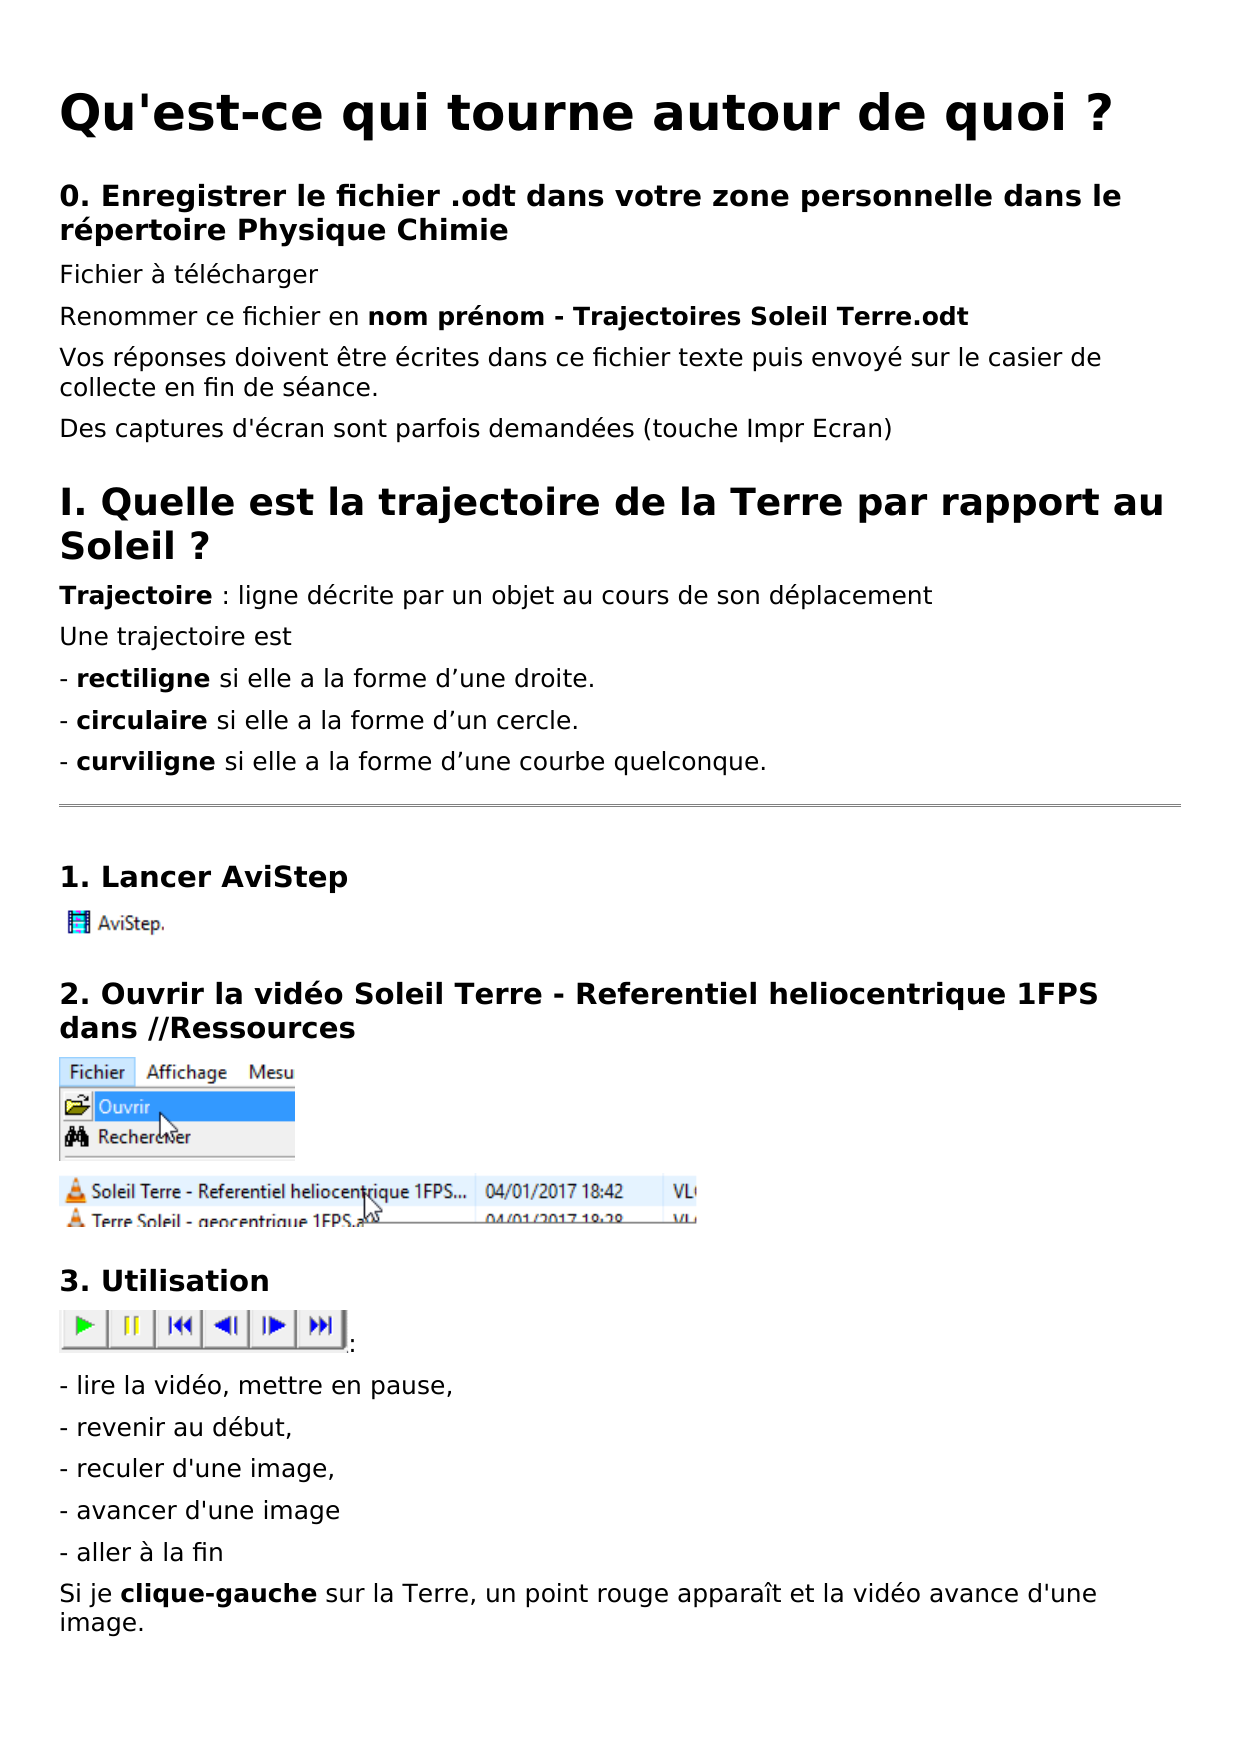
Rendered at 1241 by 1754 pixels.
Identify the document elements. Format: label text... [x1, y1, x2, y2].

picture [59, 1310, 349, 1353]
text - rectiligne si elle a la forme d’une droite. [59, 664, 1181, 693]
text Des captures d'écran sont parfois demandées (touche Impr Ecran) [59, 414, 1181, 443]
text - reculer d'une image, [59, 1454, 1181, 1483]
text Une trajectoire est [59, 622, 1181, 652]
text Trajectoire : ligne décrite par un objet au cours de son déplacement [59, 581, 1181, 610]
picture [59, 907, 164, 940]
picture [59, 1057, 295, 1161]
subtitle I. Quelle est la trajectoire de la Terre par rapport au Soleil ? [59, 481, 1181, 568]
text Fichier à télécharger [59, 260, 1181, 289]
text - aller à la fin [59, 1538, 1181, 1567]
text - avancer d'une image [59, 1496, 1181, 1525]
subtitle 2. Ouvrir la vidéo Soleil Terre - Referentiel heliocentrique 1FPS dans //Ressources [59, 977, 1181, 1045]
text - curviligne si elle a la forme d’une courbe quelconque. [59, 747, 1181, 777]
text : [59, 1310, 1181, 1358]
picture [59, 1173, 697, 1227]
text - revenir au début, [59, 1413, 1181, 1442]
text Vos réponses doivent être écrites dans ce fichier texte puis envoyé sur le casier de collecte en fin de séance. [59, 343, 1181, 402]
subtitle 1. Lancer AviStep [59, 861, 1181, 894]
text - circulaire si elle a la forme d’un cercle. [59, 706, 1181, 735]
text Si je clique-gauche sur la Terre, un point rouge apparaît et la vidéo avance d'une image. [59, 1579, 1181, 1638]
subtitle 3. Utilisation [59, 1264, 1181, 1298]
subtitle Qu'est-ce qui tourne autour de quoi ? [59, 84, 1181, 142]
subtitle 0. Enregistrer le fichier .odt dans votre zone personnelle dans le répertoire Physique Chimie [59, 180, 1181, 248]
text Renommer ce fichier en nom prénom - Trajectoires Soleil Terre.odt [59, 302, 1181, 331]
text - lire la vidéo, mettre en pause, [59, 1371, 1181, 1400]
